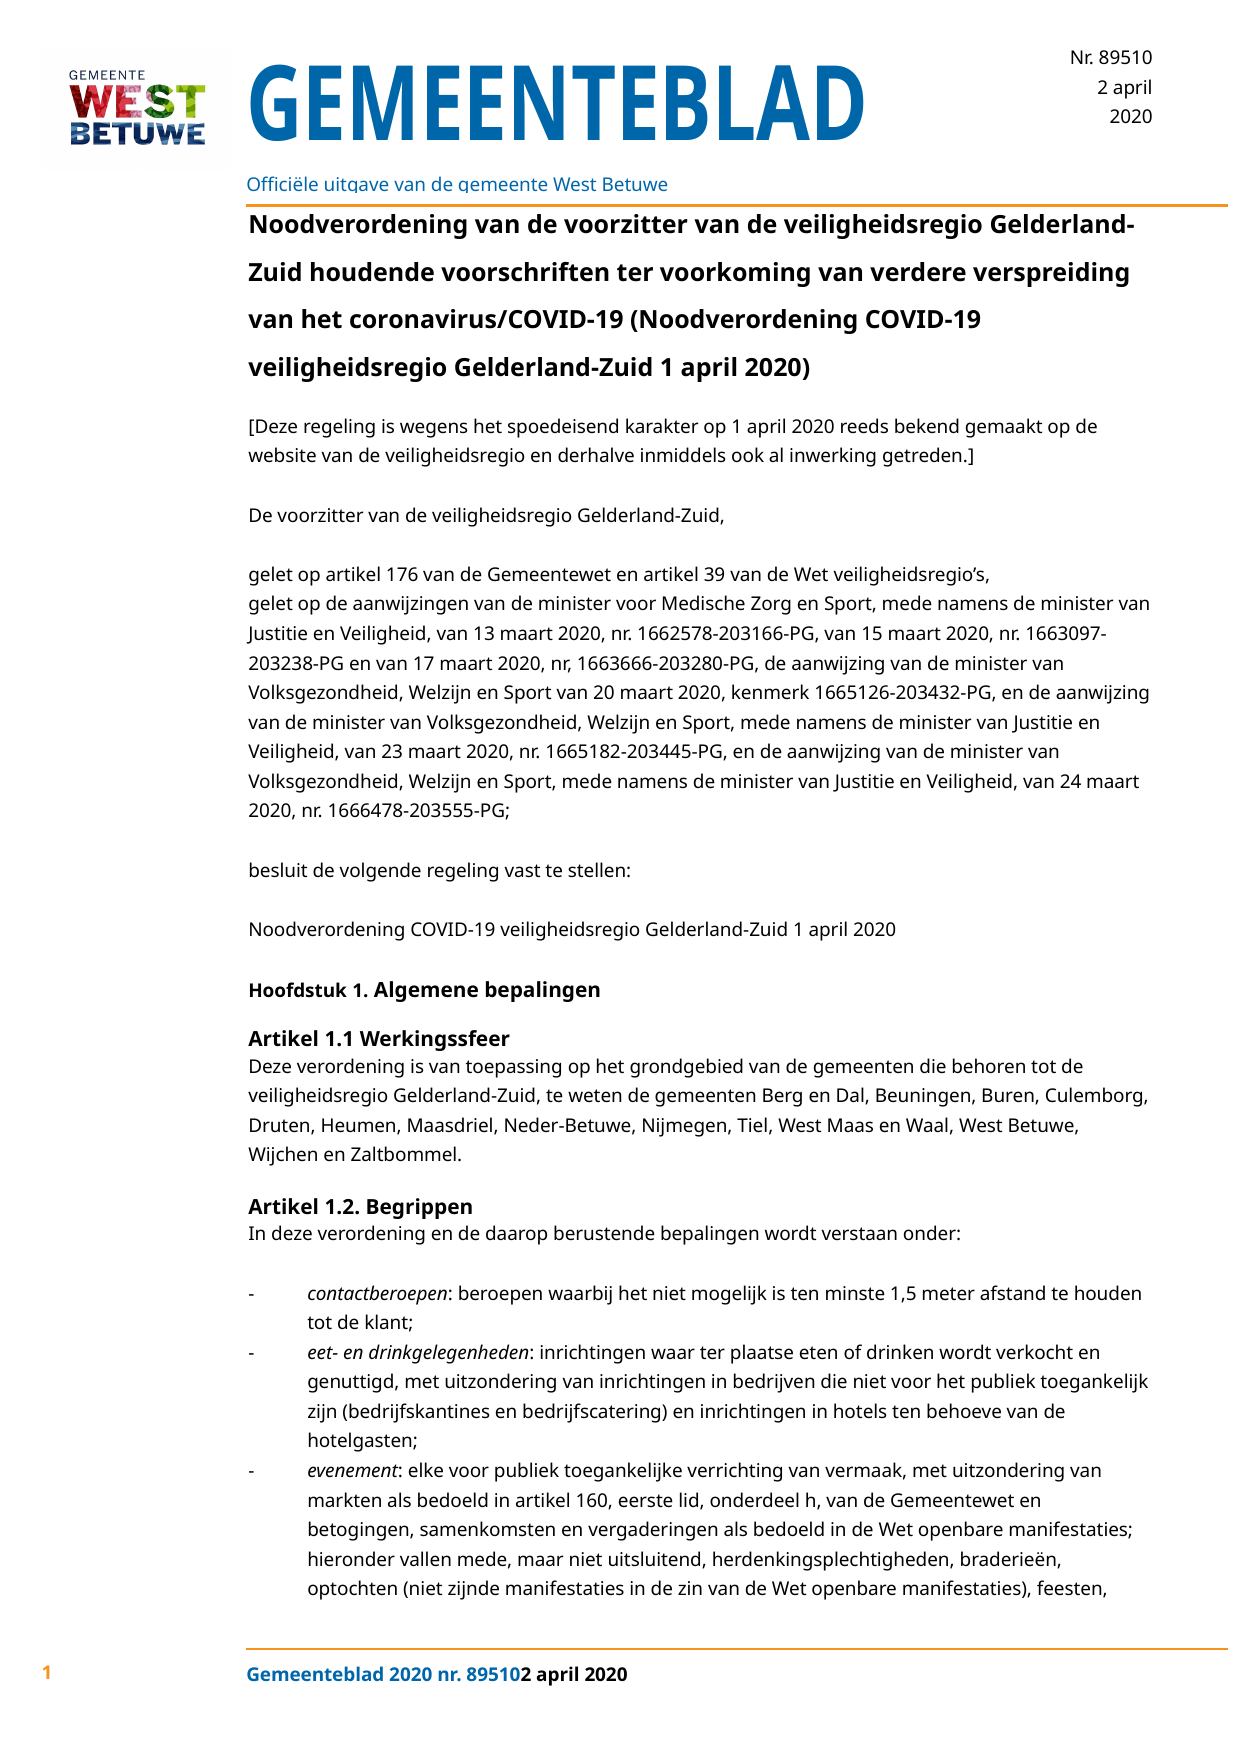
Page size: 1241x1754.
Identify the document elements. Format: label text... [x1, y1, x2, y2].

text gelet op artikel 176 van de Gemeentewet en artikel 39 van de Wet veiligheidsregio’s, [248, 561, 1152, 587]
list contactberoepen: beroepen waarbij het niet mogelijk is ten minste 1,5 meter afstand te houden tot de klant; [248, 1280, 1152, 1335]
text Deze verordening is van toepassing op het grondgebied van de gemeenten die behoren tot de veiligheidsregio Gelderland-Zuid, te weten de gemeenten Berg en Dal, Beuningen, Buren, Culemborg, Druten, Heumen, Maasdriel, Neder-Betuwe, Nijmegen, Tiel, West Maas en Waal, West Betuwe, Wijchen en Zaltbommel. [248, 1053, 1152, 1167]
list evenement: elke voor publiek toegankelijke verrichting van vermaak, met uitzondering van markten als bedoeld in artikel 160, eerste lid, onderdeel h, van de Gemeentewet en betogingen, samenkomsten en vergaderingen als bedoeld in de Wet openbare manifestaties; hieronder vallen mede, maar niet uitsluitend, herdenkingsplechtigheden, braderieën, optochten (niet zijnde manifestaties in de zin van de Wet openbare manifestaties), feesten, [248, 1457, 1152, 1601]
text besluit de volgende regeling vast te stellen: [248, 857, 1152, 883]
text De voorzitter van de veiligheidsregio Gelderland-Zuid, [248, 502, 1152, 528]
text gelet op de aanwijzingen van de minister voor Medische Zorg en Sport, mede namens de minister van Justitie en Veiligheid, van 13 maart 2020, nr. 1662578-203166-PG, van 15 maart 2020, nr. 1663097-203238-PG en van 17 maart 2020, nr, 1663666-203280-PG, de aanwijzing van de minister van Volksgezondheid, Welzijn en Sport van 20 maart 2020, kenmerk 1665126-203432-PG, en de aanwijzing van de minister van Volksgezondheid, Welzijn en Sport, mede namens de minister van Justitie en Veiligheid, van 23 maart 2020, nr. 1665182-203445-PG, en de aanwijzing van de minister van Volksgezondheid, Welzijn en Sport, mede namens de minister van Justitie en Veiligheid, van 24 maart 2020, nr. 1666478-203555-PG; [248, 591, 1152, 823]
text Noodverordening van de voorzitter van de veiligheidsregio Gelderland-Zuid houdende voorschriften ter voorkoming van verdere verspreiding van het coronavirus/COVID-19 (Noodverordening COVID-19 veiligheidsregio Gelderland-Zuid 1 april 2020) [248, 207, 1152, 384]
text [Deze regeling is wegens het spoedeisend karakter op 1 april 2020 reeds bekend gemaakt op de website van de veiligheidsregio en derhalve inmiddels ook al inwerking getreden.] [248, 413, 1152, 468]
text Artikel 1.1 Werkingssfeer [248, 1024, 1152, 1053]
text In deze verordening en de daarop berustende bepalingen wordt verstaan onder: [248, 1221, 1152, 1246]
list eet- en drinkgelegenheden: inrichtingen waar ter plaatse eten of drinken wordt verkocht en genuttigd, met uitzondering van inrichtingen in bedrijven die niet voor het publiek toegankelijk zijn (bedrijfskantines en bedrijfscatering) en inrichtingen in hotels ten behoeve van de hotelgasten; [248, 1339, 1152, 1453]
text Noodverordening COVID-19 veiligheidsregio Gelderland-Zuid 1 april 2020 [248, 916, 1152, 942]
text Artikel 1.2. Begrippen [248, 1192, 1152, 1221]
picture [41, 47, 231, 172]
text Hoofdstuk 1. Algemene bepalingen [248, 975, 1152, 1004]
